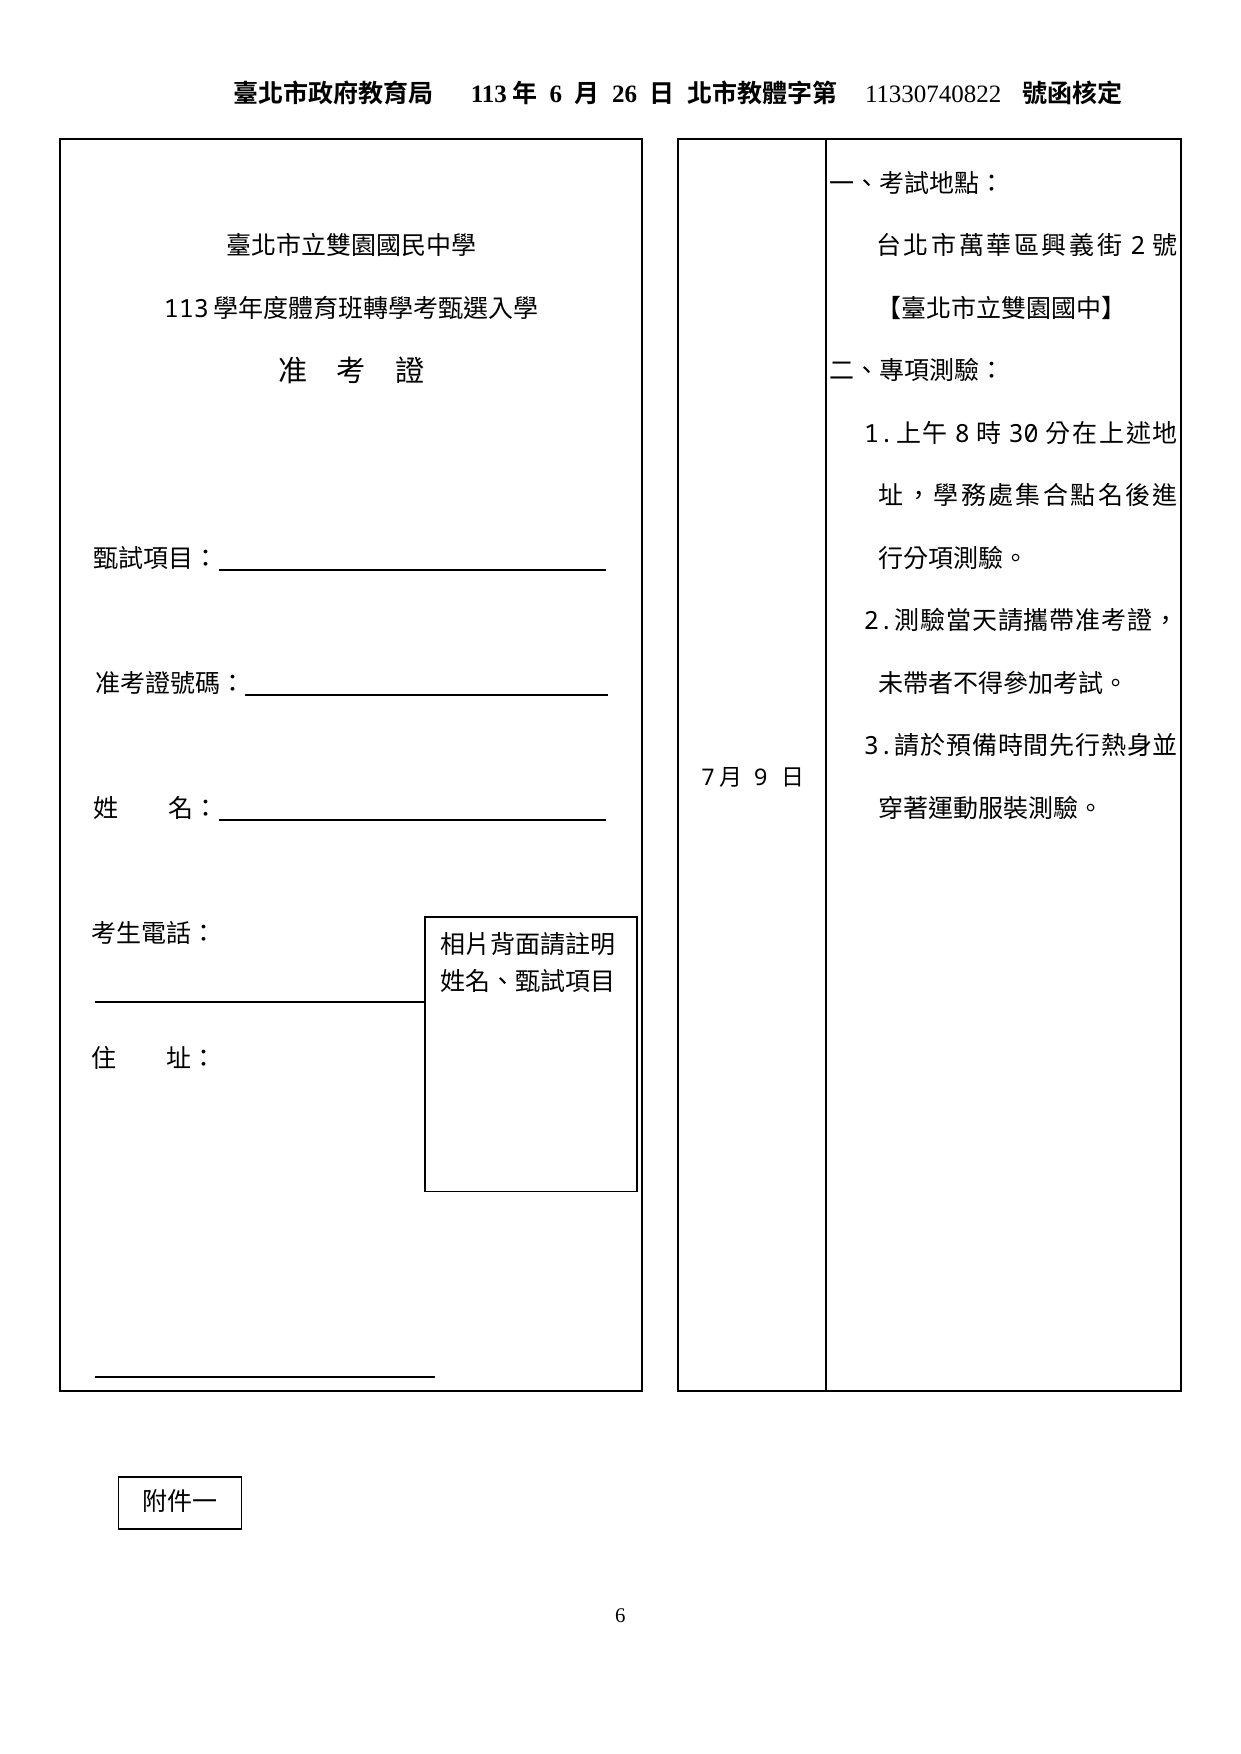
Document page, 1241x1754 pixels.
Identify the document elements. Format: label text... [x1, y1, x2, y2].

text 附件一 [134, 1485, 226, 1517]
table_cell 一、考試地點： 台北市萬華區興義街2號【臺北市立雙園國中】 二、專項測驗： 1.上午8時30分在上述地址，學務處集合點名後進行分項測驗。 2.測驗當天請攜帶准考證，未帶者不得參加考試。 3.請於預備時間先行熱身並穿著運動服裝測驗。 [827, 140, 1180, 1389]
table_header [643, 138, 677, 1389]
table_cell 7月 9 日 [679, 140, 825, 1389]
table_header 臺北市立雙園國民中學 113學年度體育班轉學考甄選入學 准 考 證 甄試項目： 准考證號碼： 姓 名： 考生電話： 住 址： [61, 140, 641, 1389]
